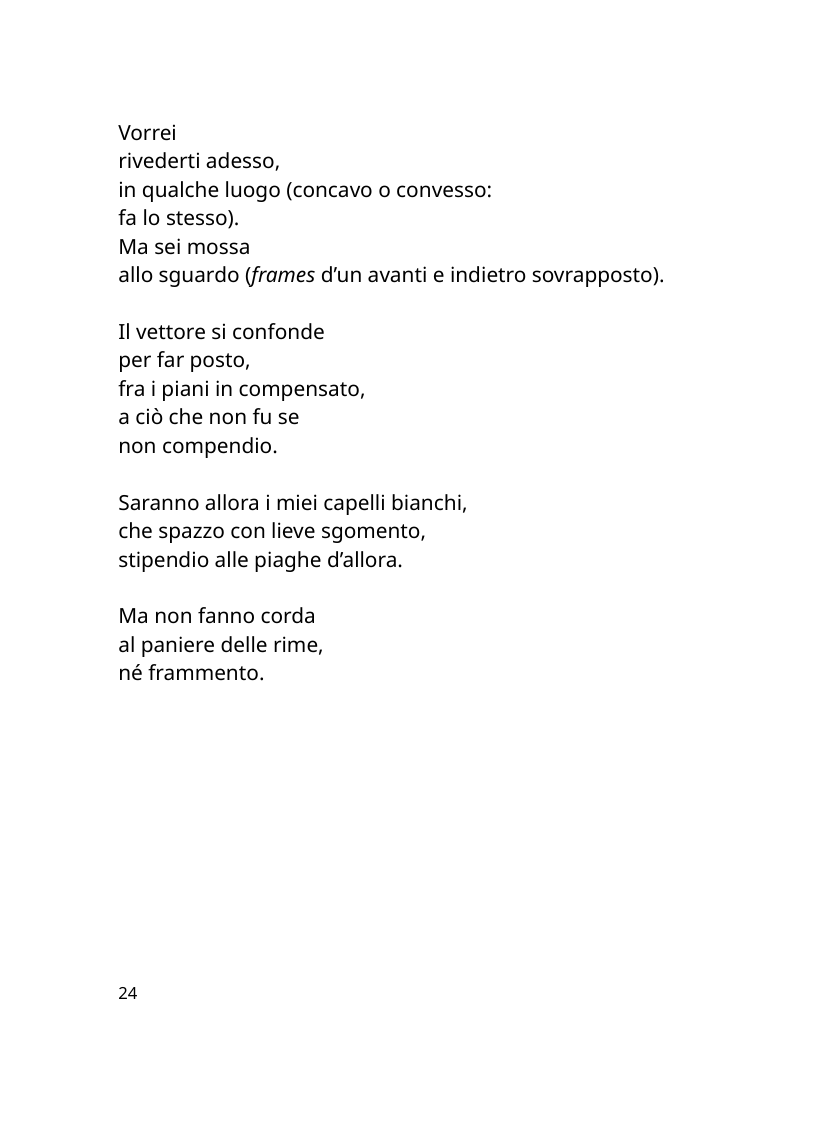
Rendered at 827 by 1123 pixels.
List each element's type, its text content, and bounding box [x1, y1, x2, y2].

text per far posto, [118, 346, 709, 374]
text Saranno allora i miei capelli bianchi, [118, 488, 709, 516]
text a ciò che non fu se [118, 402, 709, 431]
text fra i piani in compensato, [118, 374, 709, 402]
text Ma sei mossa [118, 232, 709, 260]
text fa lo stesso). [118, 203, 709, 232]
text rivederti adesso, [118, 147, 709, 175]
text né frammento. [118, 658, 709, 687]
text allo sguardo (frames d’un avanti e indietro sovrapposto). [118, 260, 709, 289]
text in qualche luogo (concavo o convesso: [118, 175, 709, 203]
text stipendio alle piaghe d’allora. [118, 545, 709, 573]
text Vorrei [118, 118, 709, 147]
text Il vettore si confonde [118, 317, 709, 346]
text che spazzo con lieve sgomento, [118, 516, 709, 545]
text Ma non fanno corda [118, 602, 709, 630]
text non compendio. [118, 431, 709, 459]
text al paniere delle rime, [118, 630, 709, 658]
